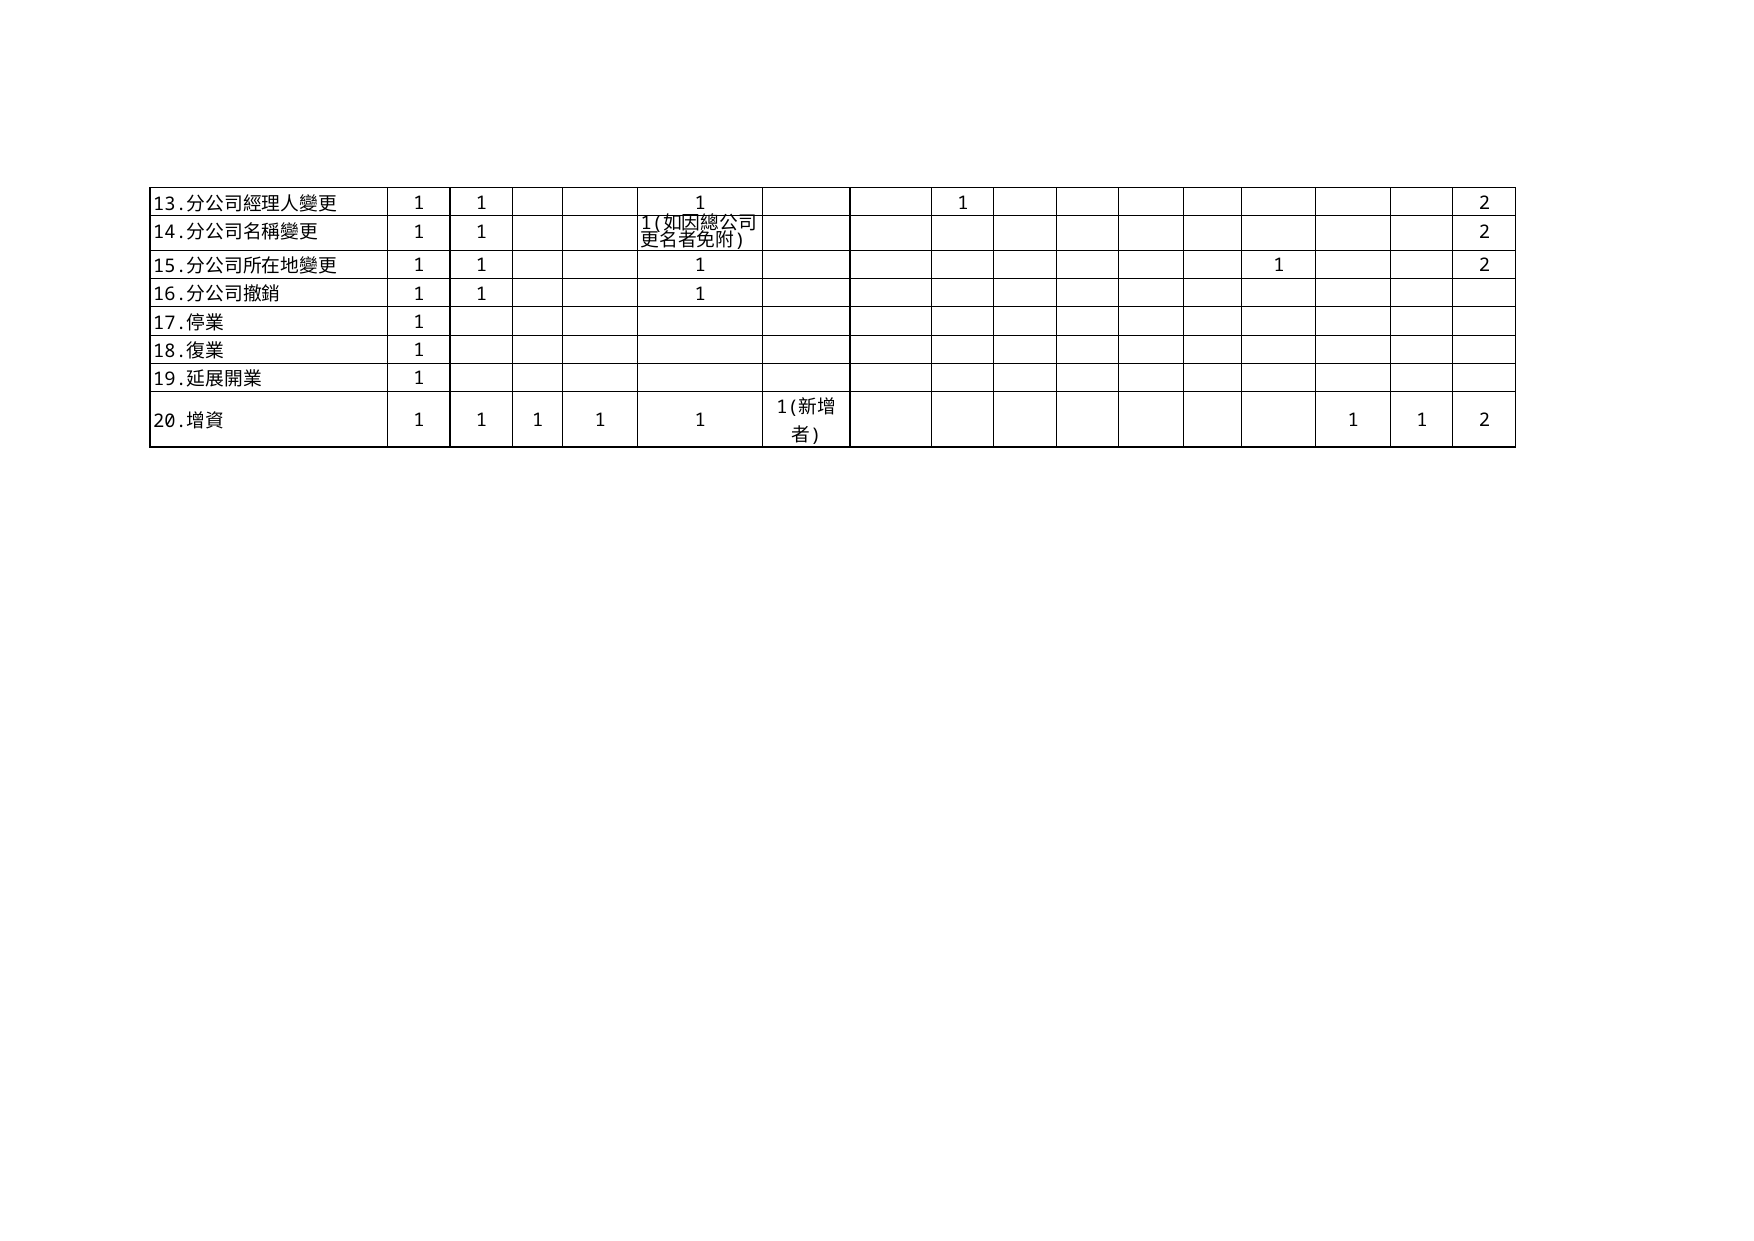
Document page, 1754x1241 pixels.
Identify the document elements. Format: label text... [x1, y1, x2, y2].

table_cell 1 [451, 188, 512, 215]
table_cell 1 [388, 188, 449, 215]
table_cell [763, 216, 849, 250]
table_cell [513, 307, 562, 334]
table_cell [994, 188, 1056, 215]
table_cell [763, 364, 849, 391]
table_cell [1453, 364, 1515, 391]
table_cell [1057, 364, 1118, 391]
table_cell [1316, 251, 1390, 278]
table_cell [513, 251, 562, 278]
table_cell [763, 336, 849, 363]
table_cell [932, 251, 993, 278]
table_cell [563, 216, 637, 250]
table_cell 1 [563, 392, 637, 446]
table_cell [1453, 307, 1515, 334]
table_cell [1057, 392, 1118, 446]
table_cell 17.停業 [151, 307, 387, 334]
table_cell [994, 392, 1056, 446]
table_cell [1057, 216, 1118, 250]
table_cell [1184, 364, 1241, 391]
table_cell [763, 279, 849, 306]
table_cell 2 [1453, 216, 1515, 250]
table_cell 1 [451, 392, 512, 446]
table_cell [994, 251, 1056, 278]
table_cell [1184, 307, 1241, 334]
table_cell [1119, 188, 1183, 215]
table_cell [932, 216, 993, 250]
table_cell [932, 279, 993, 306]
table_cell [851, 279, 931, 306]
table_cell [1057, 336, 1118, 363]
table_cell [1242, 307, 1315, 334]
table_cell [932, 392, 993, 446]
table_cell [1184, 392, 1241, 446]
table_cell [1119, 279, 1183, 306]
table_cell [1391, 251, 1452, 278]
table_cell 1 [388, 279, 449, 306]
table_cell 1 [388, 216, 449, 250]
table_cell [932, 336, 993, 363]
table_cell [1184, 336, 1241, 363]
table_cell [563, 279, 637, 306]
table_cell [1119, 216, 1183, 250]
table_cell 1 [388, 307, 449, 334]
table_cell [1242, 279, 1315, 306]
table_cell [513, 188, 562, 215]
table_cell 19.延展開業 [151, 364, 387, 391]
table_cell [1057, 188, 1118, 215]
table_cell 1(新增者) [763, 392, 849, 446]
table_cell [1316, 279, 1390, 306]
table_cell 1 [388, 392, 449, 446]
table_cell [851, 251, 931, 278]
table_cell [1119, 251, 1183, 278]
table_cell [763, 251, 849, 278]
table_cell 13.分公司經理人變更 [151, 188, 387, 215]
table_cell [1453, 279, 1515, 306]
table_cell [1242, 392, 1315, 446]
table_cell 1 [638, 279, 762, 306]
table_cell [1242, 336, 1315, 363]
table_cell [513, 336, 562, 363]
table_cell [851, 307, 931, 334]
table_cell [932, 307, 993, 334]
table_cell [1316, 307, 1390, 334]
table_cell [1119, 364, 1183, 391]
table_cell 1 [451, 216, 512, 250]
table_cell 1 [451, 279, 512, 306]
table_cell 2 [1453, 188, 1515, 215]
table_cell [1316, 216, 1390, 250]
table_cell 1 [388, 336, 449, 363]
table_cell [994, 307, 1056, 334]
table_cell [638, 307, 762, 334]
table_cell 1 [638, 251, 762, 278]
table_cell [1391, 364, 1452, 391]
table_cell [1453, 336, 1515, 363]
table_cell [1391, 336, 1452, 363]
table_cell [1184, 251, 1241, 278]
table_cell [1316, 364, 1390, 391]
table_cell [638, 336, 762, 363]
table_cell [1391, 188, 1452, 215]
table_cell [1391, 216, 1452, 250]
table_cell 1 [638, 392, 762, 446]
table_cell 1 [451, 251, 512, 278]
table_cell [513, 216, 562, 250]
table_cell [638, 364, 762, 391]
table_cell 16.分公司撤銷 [151, 279, 387, 306]
table_cell [1119, 307, 1183, 334]
table_cell 1 [388, 364, 449, 391]
table_cell 2 [1453, 251, 1515, 278]
table_cell 1 [388, 251, 449, 278]
table_cell [994, 336, 1056, 363]
table_cell [851, 336, 931, 363]
table_cell 1 [1391, 392, 1452, 446]
table_cell [563, 188, 637, 215]
table_cell 18.復業 [151, 336, 387, 363]
table_cell [1057, 279, 1118, 306]
table_cell [513, 279, 562, 306]
table_cell 15.分公司所在地變更 [151, 251, 387, 278]
table_cell [1057, 307, 1118, 334]
table_cell [563, 336, 637, 363]
table_cell [1242, 216, 1315, 250]
table_cell 20.增資 [151, 392, 387, 446]
table_cell 1(如因總公司更名者免附) [638, 216, 762, 250]
table_cell [563, 251, 637, 278]
table_cell [1057, 251, 1118, 278]
table_cell [513, 364, 562, 391]
table_cell 14.分公司名稱變更 [151, 216, 387, 250]
table_cell [1242, 188, 1315, 215]
table_cell 1 [1242, 251, 1315, 278]
table_cell [994, 364, 1056, 391]
table_cell [851, 364, 931, 391]
table_cell [994, 279, 1056, 306]
table_cell 2 [1453, 392, 1515, 446]
table_cell [1184, 188, 1241, 215]
table_cell [563, 307, 637, 334]
table_cell [1391, 307, 1452, 334]
table_cell [1184, 279, 1241, 306]
table_cell [851, 188, 931, 215]
table_cell [851, 392, 931, 446]
table_cell [1391, 279, 1452, 306]
table_cell [1184, 216, 1241, 250]
table_cell 1 [932, 188, 993, 215]
table_cell [932, 364, 993, 391]
table_cell [1242, 364, 1315, 391]
table_cell [1119, 336, 1183, 363]
table_cell [1316, 188, 1390, 215]
table_cell [851, 216, 931, 250]
table_cell 1 [513, 392, 562, 446]
table_cell [451, 307, 512, 334]
table_cell [451, 336, 512, 363]
table_cell 1 [638, 188, 762, 215]
table_cell [563, 364, 637, 391]
table_cell [1316, 336, 1390, 363]
table_cell [763, 307, 849, 334]
table_cell 1 [1316, 392, 1390, 446]
table_cell [763, 188, 849, 215]
table_cell [1119, 392, 1183, 446]
table_cell [994, 216, 1056, 250]
table_cell [451, 364, 512, 391]
